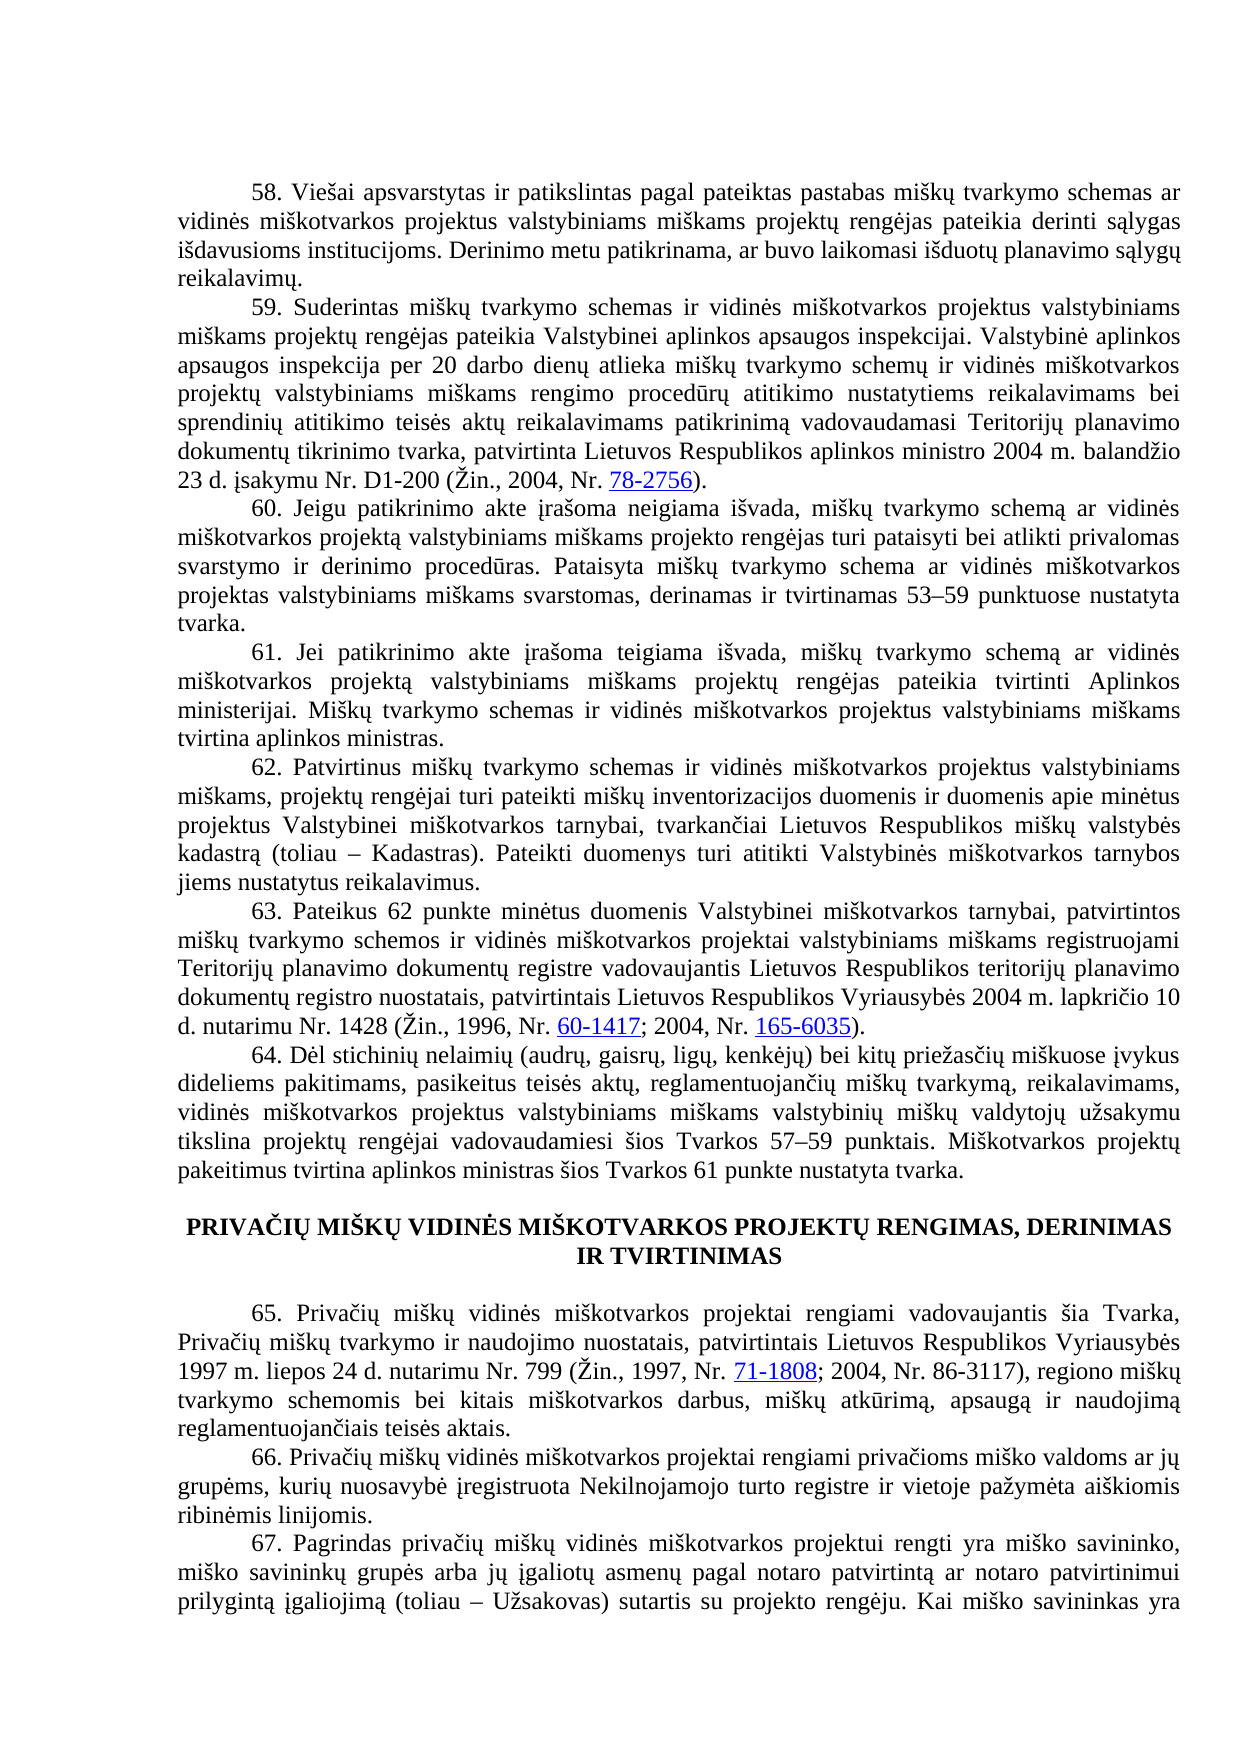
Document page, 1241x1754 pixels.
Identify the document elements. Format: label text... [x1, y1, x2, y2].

text 65. Privačių miškų vidinės miškotvarkos projektai rengiami vadovaujantis šia Tvarka, Privačių miškų tvarkymo ir naudojimo nuostatais, patvirtintais Lietuvos Respublikos Vyriausybės 1997 m. liepos 24 d. nutarimu Nr. 799 (Žin., 1997, Nr. 71-1808; 2004, Nr. 86-3117), regiono miškų tvarkymo schemomis bei kitais miškotvarkos darbus, miškų atkūrimą, apsaugą ir naudojimą reglamentuojančiais teisės aktais. [177, 1298, 1181, 1442]
text 60. Jeigu patikrinimo akte įrašoma neigiama išvada, miškų tvarkymo schemą ar vidinės miškotvarkos projektą valstybiniams miškams projekto rengėjas turi pataisyti bei atlikti privalomas svarstymo ir derinimo procedūras. Pataisyta miškų tvarkymo schema ar vidinės miškotvarkos projektas valstybiniams miškams svarstomas, derinamas ir tvirtinamas 53–59 punktuose nustatyta tvarka. [177, 493, 1181, 637]
text 66. Privačių miškų vidinės miškotvarkos projektai rengiami privačioms miško valdoms ar jų grupėms, kurių nuosavybė įregistruota Nekilnojamojo turto registre ir vietoje pažymėta aiškiomis ribinėmis linijomis. [177, 1442, 1181, 1528]
text 59. Suderintas miškų tvarkymo schemas ir vidinės miškotvarkos projektus valstybiniams miškams projektų rengėjas pateikia Valstybinei aplinkos apsaugos inspekcijai. Valstybinė aplinkos apsaugos inspekcija per 20 darbo dienų atlieka miškų tvarkymo schemų ir vidinės miškotvarkos projektų valstybiniams miškams rengimo procedūrų atitikimo nustatytiems reikalavimams bei sprendinių atitikimo teisės aktų reikalavimams patikrinimą vadovaudamasi Teritorijų planavimo dokumentų tikrinimo tvarka, patvirtinta Lietuvos Respublikos aplinkos ministro 2004 m. balandžio 23 d. įsakymu Nr. D1-200 (Žin., 2004, Nr. 78-2756). [177, 292, 1181, 493]
text 63. Pateikus 62 punkte minėtus duomenis Valstybinei miškotvarkos tarnybai, patvirtintos miškų tvarkymo schemos ir vidinės miškotvarkos projektai valstybiniams miškams registruojami Teritorijų planavimo dokumentų registre vadovaujantis Lietuvos Respublikos teritorijų planavimo dokumentų registro nuostatais, patvirtintais Lietuvos Respublikos Vyriausybės 2004 m. lapkričio 10 d. nutarimu Nr. 1428 (Žin., 1996, Nr. 60-1417; 2004, Nr. 165-6035). [177, 896, 1181, 1040]
text 61. Jei patikrinimo akte įrašoma teigiama išvada, miškų tvarkymo schemą ar vidinės miškotvarkos projektą valstybiniams miškams projektų rengėjas pateikia tvirtinti Aplinkos ministerijai. Miškų tvarkymo schemas ir vidinės miškotvarkos projektus valstybiniams miškams tvirtina aplinkos ministras. [177, 637, 1181, 752]
text 64. Dėl stichinių nelaimių (audrų, gaisrų, ligų, kenkėjų) bei kitų priežasčių miškuose įvykus dideliems pakitimams, pasikeitus teisės aktų, reglamentuojančių miškų tvarkymą, reikalavimams, vidinės miškotvarkos projektus valstybiniams miškams valstybinių miškų valdytojų užsakymu tikslina projektų rengėjai vadovaudamiesi šios Tvarkos 57–59 punktais. Miškotvarkos projektų pakeitimus tvirtina aplinkos ministras šios Tvarkos 61 punkte nustatyta tvarka. [177, 1040, 1181, 1183]
text 67. Pagrindas privačių miškų vidinės miškotvarkos projektui rengti yra miško savininko, miško savininkų grupės arba jų įgaliotų asmenų pagal notaro patvirtintą ar notaro patvirtinimui prilygintą įgaliojimą (toliau – Užsakovas) sutartis su projekto rengėju. Kai miško savininkas yra [177, 1528, 1181, 1615]
text PRIVAČIŲ MIŠKŲ VIDINĖS MIŠKOTVARKOS PROJEKTŲ RENGIMAS, DERINIMAS IR TVIRTINIMAS [177, 1212, 1181, 1270]
text 62. Patvirtinus miškų tvarkymo schemas ir vidinės miškotvarkos projektus valstybiniams miškams, projektų rengėjai turi pateikti miškų inventorizacijos duomenis ir duomenis apie minėtus projektus Valstybinei miškotvarkos tarnybai, tvarkančiai Lietuvos Respublikos miškų valstybės kadastrą (toliau – Kadastras). Pateikti duomenys turi atitikti Valstybinės miškotvarkos tarnybos jiems nustatytus reikalavimus. [177, 752, 1181, 896]
text 58. Viešai apsvarstytas ir patikslintas pagal pateiktas pastabas miškų tvarkymo schemas ar vidinės miškotvarkos projektus valstybiniams miškams projektų rengėjas pateikia derinti sąlygas išdavusioms institucijoms. Derinimo metu patikrinama, ar buvo laikomasi išduotų planavimo sąlygų reikalavimų. [177, 177, 1181, 292]
